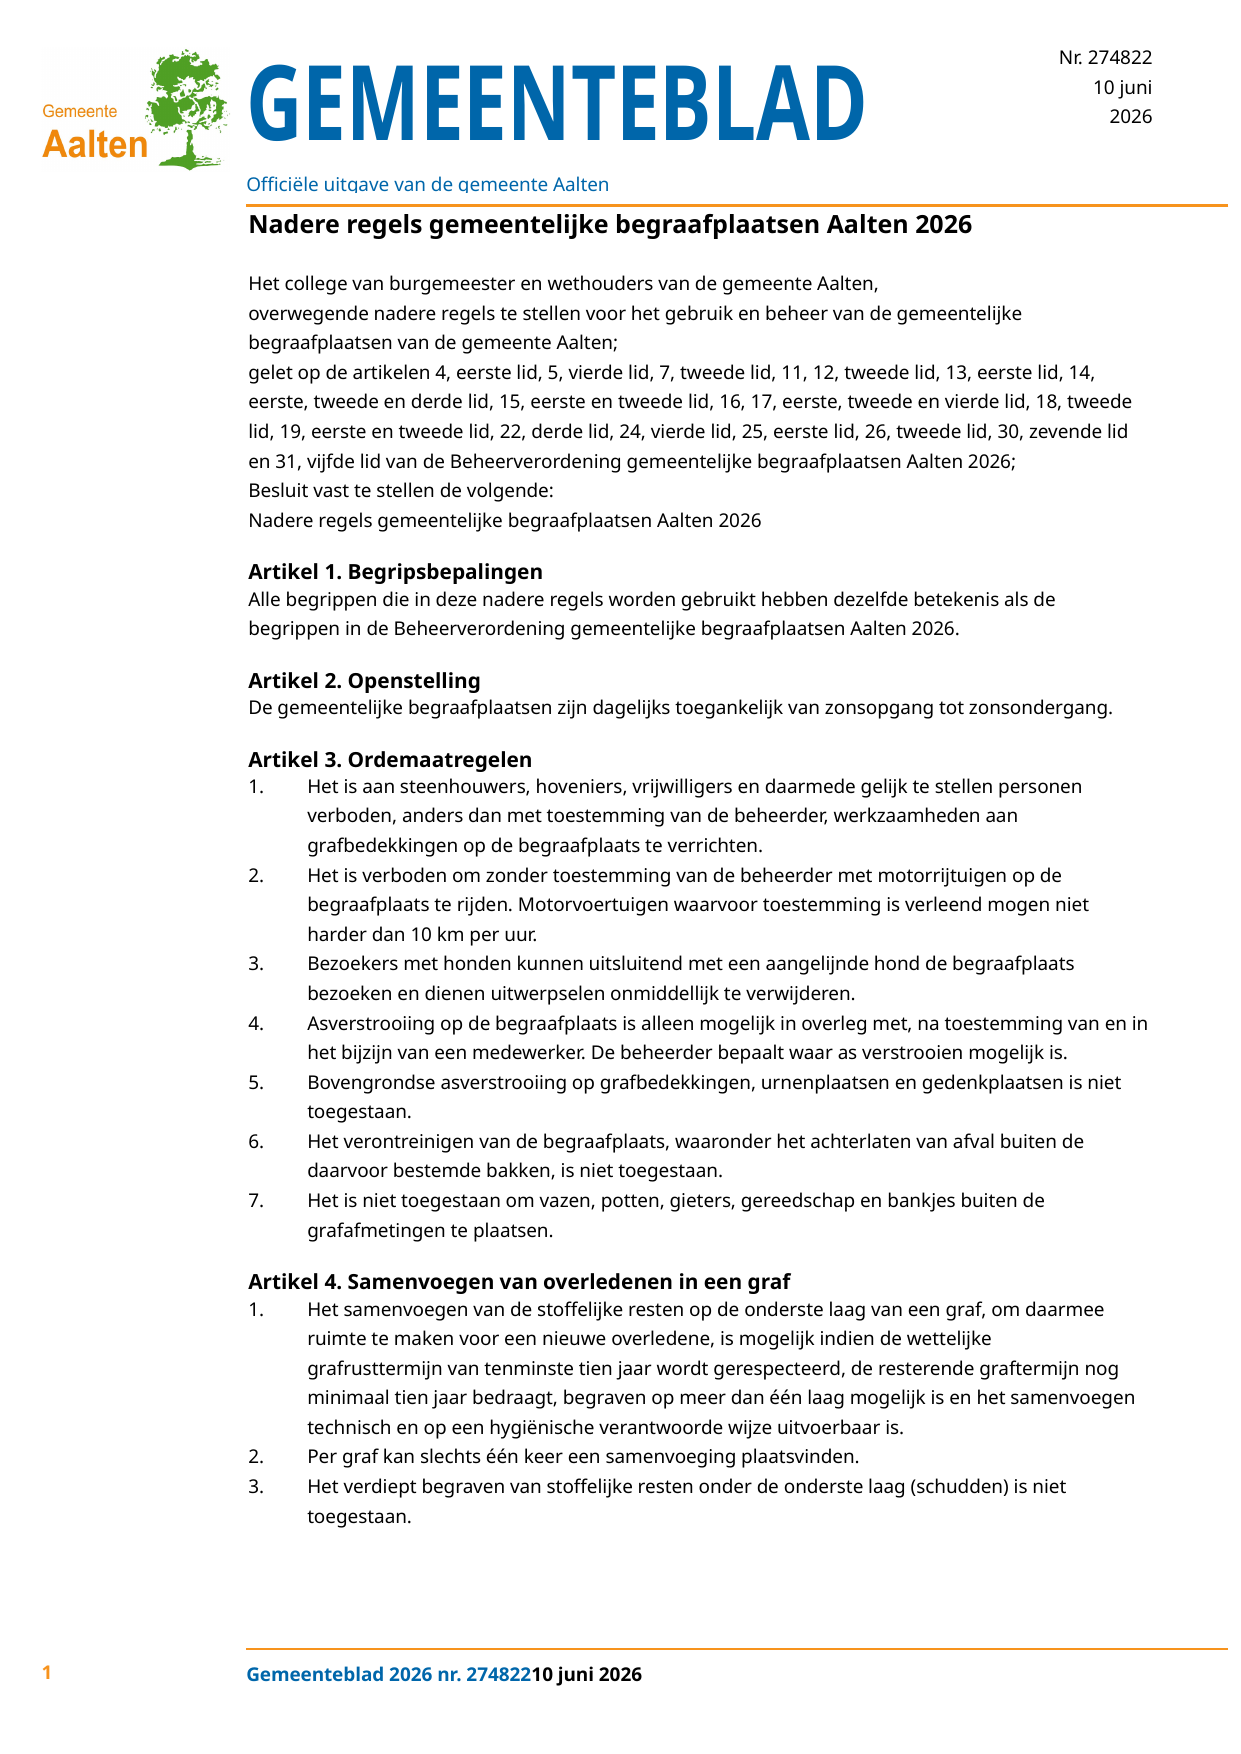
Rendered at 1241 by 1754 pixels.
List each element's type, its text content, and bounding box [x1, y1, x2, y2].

text Alle begrippen die in deze nadere regels worden gebruikt hebben dezelfde betekenis als de begrippen in de Beheerverordening gemeentelijke begraafplaatsen Aalten 2026. [248, 586, 1152, 641]
text Nadere regels gemeentelijke begraafplaatsen Aalten 2026 [248, 507, 1152, 533]
text Artikel 4. Samenvoegen van overledenen in een graf [248, 1267, 1152, 1296]
list Bovengrondse asverstrooiing op grafbedekkingen, urnenplaatsen en gedenkplaatsen is niet toegestaan. [248, 1069, 1152, 1124]
text Nadere regels gemeentelijke begraafplaatsen Aalten 2026 [248, 207, 1152, 241]
list Het samenvoegen van de stoffelijke resten op de onderste laag van een graf, om daarmee ruimte te maken voor een nieuwe overledene, is mogelijk indien de wettelijke [248, 1296, 1152, 1351]
list Het verdiept begraven van stoffelijke resten onder de onderste laag (schudden) is niet toegestaan. [248, 1473, 1152, 1528]
list Per graf kan slechts één keer een samenvoeging plaatsvinden. [248, 1444, 1152, 1469]
text Artikel 3. Ordemaatregelen [248, 745, 1152, 773]
picture [41, 47, 231, 172]
text overwegende nadere regels te stellen voor het gebruik en beheer van de gemeentelijke begraafplaatsen van de gemeente Aalten; [248, 300, 1152, 355]
list Het is aan steenhouwers, hoveniers, vrijwilligers en daarmede gelijk te stellen personen verboden, anders dan met toestemming van de beheerder, werkzaamheden aan grafbedekkingen op de begraafplaats te verrichten. [248, 773, 1152, 858]
list grafrusttermijn van tenminste tien jaar wordt gerespecteerd, de resterende graftermijn nog minimaal tien jaar bedraagt, begraven op meer dan één laag mogelijk is en het samenvoegen technisch en op een hygiënische verantwoorde wijze uitvoerbaar is. [248, 1355, 1152, 1440]
list Het is niet toegestaan om vazen, potten, gieters, gereedschap en bankjes buiten de grafafmetingen te plaatsen. [248, 1187, 1152, 1243]
text Besluit vast te stellen de volgende: [248, 477, 1152, 503]
text Het college van burgemeester en wethouders van de gemeente Aalten, [248, 270, 1152, 296]
list Het is verboden om zonder toestemming van de beheerder met motorrijtuigen op de begraafplaats te rijden. Motorvoertuigen waarvoor toestemming is verleend mogen niet harder dan 10 km per uur. [248, 862, 1152, 947]
list Bezoekers met honden kunnen uitsluitend met een aangelijnde hond de begraafplaats bezoeken en dienen uitwerpselen onmiddellijk te verwijderen. [248, 951, 1152, 1006]
text De gemeentelijke begraafplaatsen zijn dagelijks toegankelijk van zonsopgang tot zonsondergang. [248, 694, 1152, 720]
list Het verontreinigen van de begraafplaats, waaronder het achterlaten van afval buiten de daarvoor bestemde bakken, is niet toegestaan. [248, 1128, 1152, 1183]
text Artikel 1. Begripsbepalingen [248, 557, 1152, 586]
text Artikel 2. Openstelling [248, 666, 1152, 694]
text gelet op de artikelen 4, eerste lid, 5, vierde lid, 7, tweede lid, 11, 12, tweede lid, 13, eerste lid, 14, eerste, tweede en derde lid, 15, eerste en tweede lid, 16, 17, eerste, tweede en vierde lid, 18, tweede lid, 19, eerste en tweede lid, 22, derde lid, 24, vierde lid, 25, eerste lid, 26, tweede lid, 30, zevende lid en 31, vijfde lid van de Beheerverordening gemeentelijke begraafplaatsen Aalten 2026; [248, 359, 1152, 473]
list Asverstrooiing op de begraafplaats is alleen mogelijk in overleg met, na toestemming van en in het bijzijn van een medewerker. De beheerder bepaalt waar as verstrooien mogelijk is. [248, 1010, 1152, 1065]
